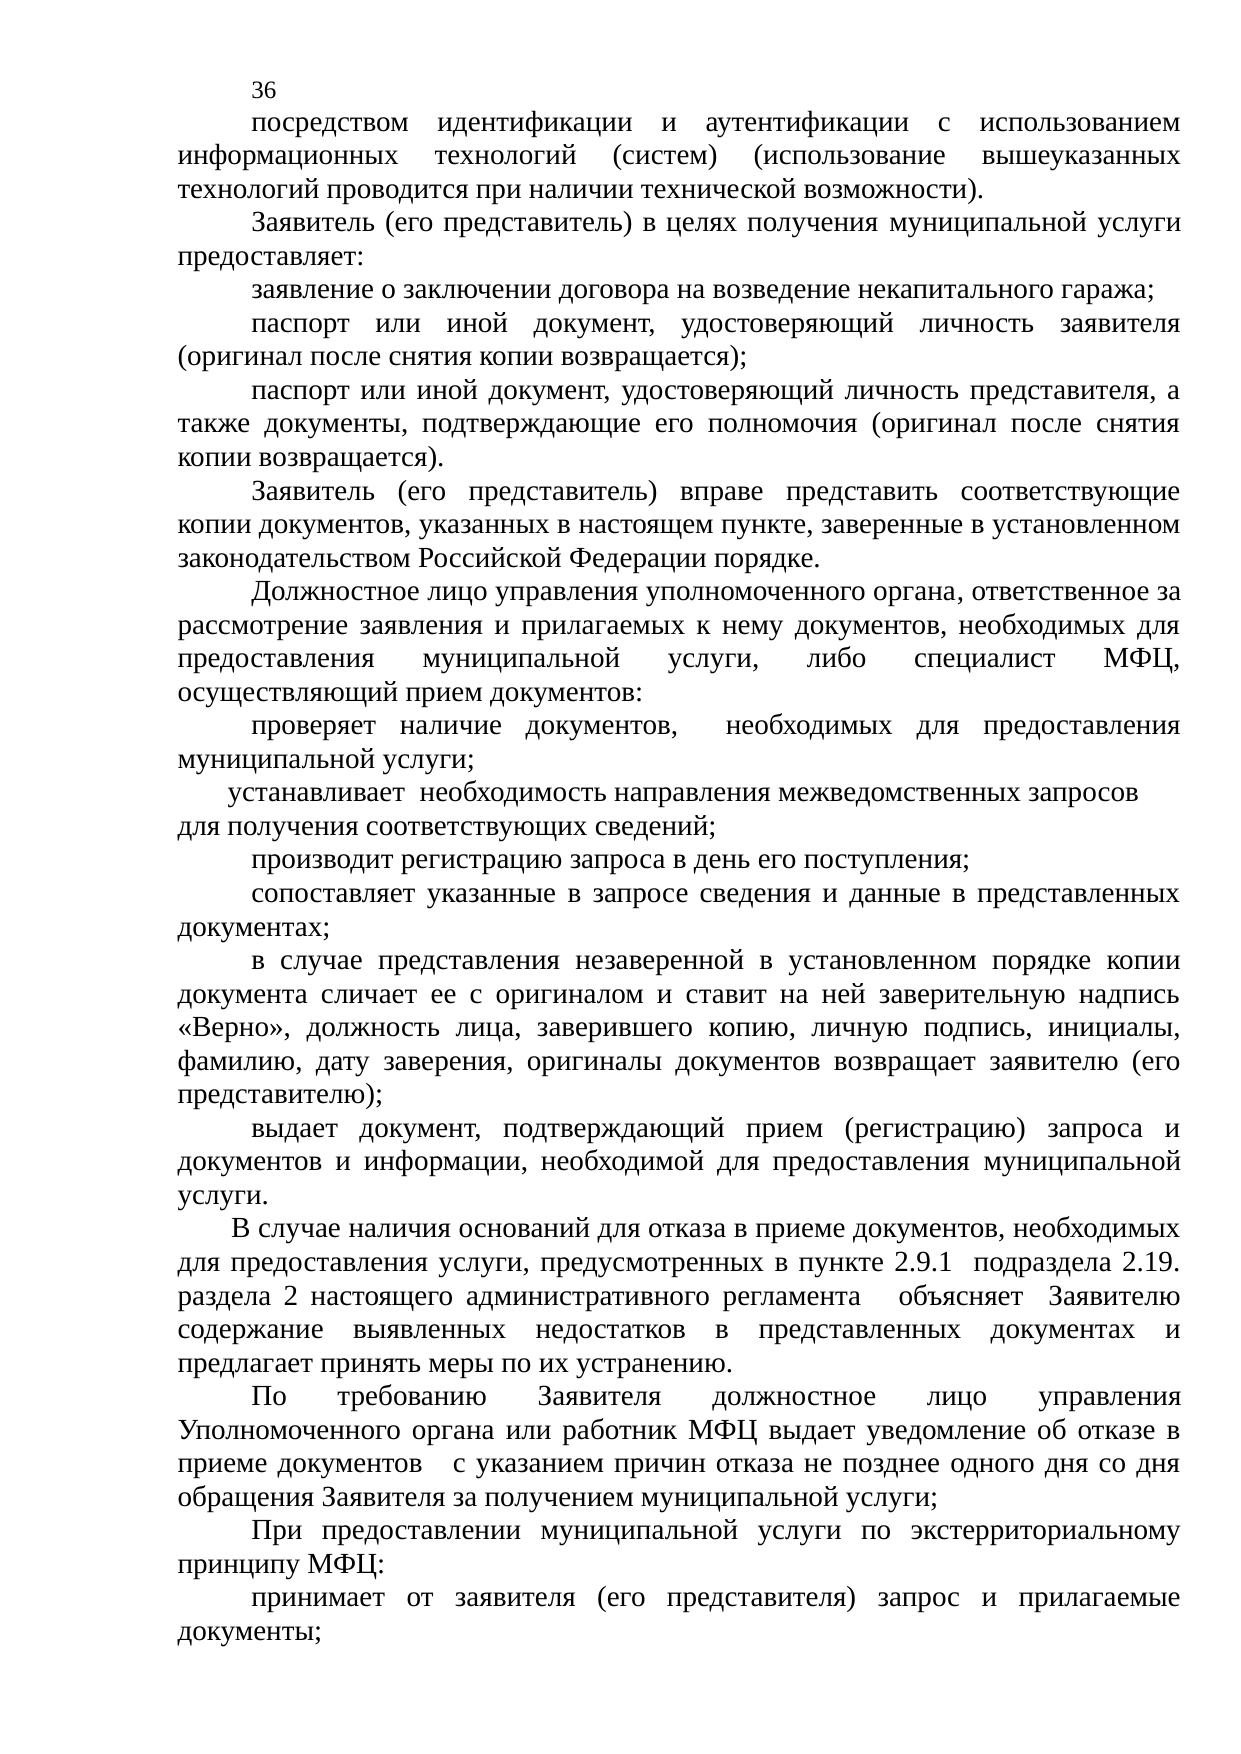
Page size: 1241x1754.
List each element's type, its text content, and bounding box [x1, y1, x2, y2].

text посредством идентификации и аутентификации с использованием информационных технологий (систем) (использование вышеуказанных технологий проводится при наличии технической возможности). [177, 104, 1181, 204]
text Заявитель (его представитель) вправе представить соответствующие копии документов, указанных в настоящем пункте, заверенные в установленном законодательством Российской Федерации порядке. [177, 473, 1181, 573]
text Заявитель (его представитель) в целях получения муниципальной услуги предоставляет: [177, 204, 1181, 271]
title При предоставлении муниципальной услуги по экстерриториальному принципу МФЦ: [177, 1512, 1181, 1579]
text По требованию Заявителя должностное лицо управления Уполномоченного органа или работник МФЦ выдает уведомление об отказе в приеме документов с указанием причин отказа не позднее одного дня со дня обращения Заявителя за получением муниципальной услуги; [177, 1378, 1181, 1512]
title производит регистрацию запроса в день его поступления; [177, 842, 1181, 875]
title Должностное лицо управления уполномоченного органа, ответственное за рассмотрение заявления и прилагаемых к нему документов, необходимых для предоставления муниципальной услуги, либо специалист МФЦ, осуществляющий прием документов: [177, 573, 1181, 707]
text В случае наличия оснований для отказа в приеме документов, необходимых для предоставления услуги, предусмотренных в пункте 2.9.1 подраздела 2.19. раздела 2 настоящего административного регламента объясняет Заявителю содержание выявленных недостатков в представленных документах и предлагает принять меры по их устранению. [177, 1211, 1181, 1378]
text устанавливает необходимость направления межведомственных запросов для получения соответствующих сведений; [177, 774, 1181, 842]
title принимает от заявителя (его представителя) запрос и прилагаемые документы; [177, 1579, 1181, 1647]
title в случае представления незаверенной в установленном порядке копии документа сличает ее с оригиналом и ставит на ней заверительную надпись «Верно», должность лица, заверившего копию, личную подпись, инициалы, фамилию, дату заверения, оригиналы документов возвращает заявителю (его представителю); [177, 942, 1181, 1110]
text заявление о заключении договора на возведение некапитального гаража; [177, 271, 1181, 305]
title выдает документ, подтверждающий прием (регистрацию) запроса и документов и информации, необходимой для предоставления муниципальной услуги. [177, 1110, 1181, 1211]
text паспорт или иной документ, удостоверяющий личность заявителя (оригинал после снятия копии возвращается); [177, 305, 1181, 372]
title сопоставляет указанные в запросе сведения и данные в представленных документах; [177, 875, 1181, 942]
text проверяет наличие документов, необходимых для предоставления муниципальной услуги; [177, 707, 1181, 774]
text паспорт или иной документ, удостоверяющий личность представителя, а также документы, подтверждающие его полномочия (оригинал после снятия копии возвращается). [177, 372, 1181, 473]
